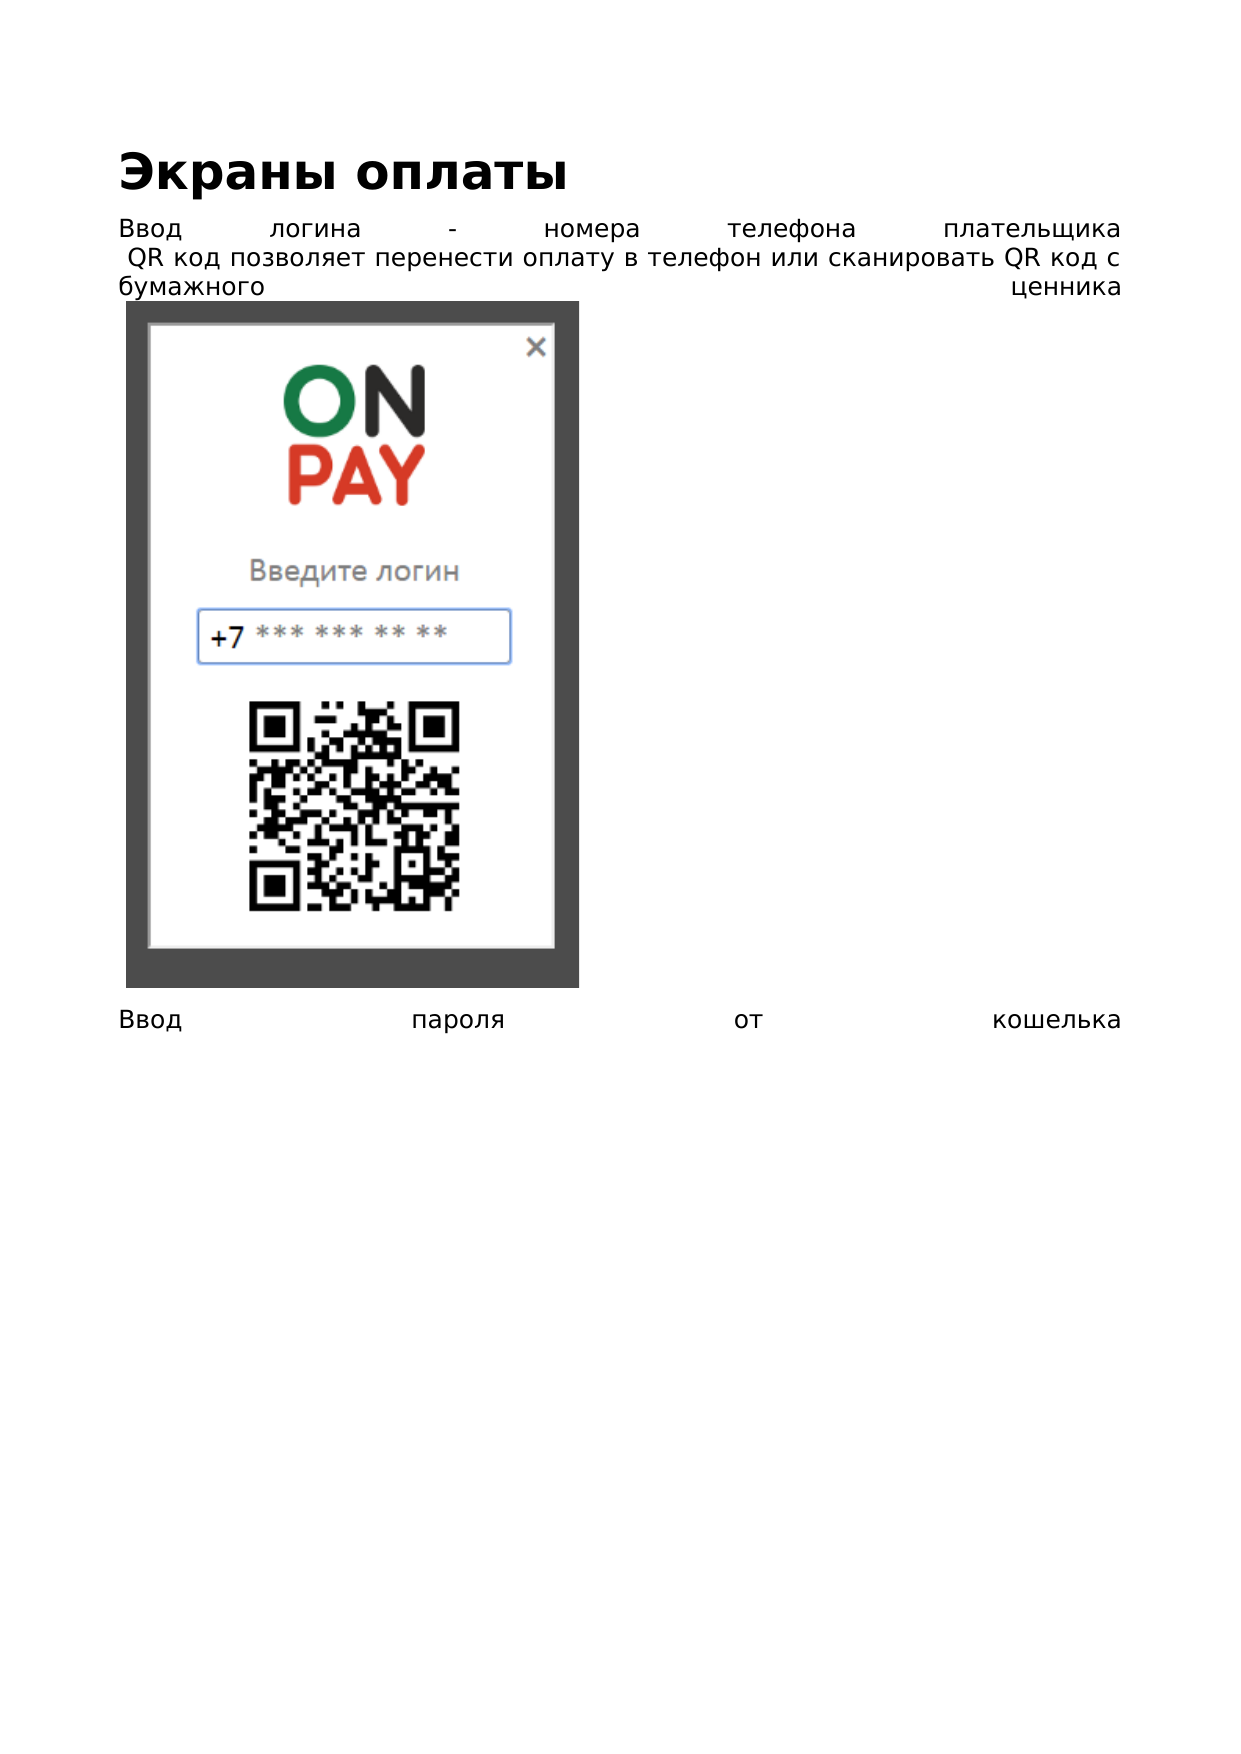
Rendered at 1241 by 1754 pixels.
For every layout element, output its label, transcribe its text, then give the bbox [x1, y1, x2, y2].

text Ввод логина - номера телефона плательщика QR код позволяет перенести оплату в телефон или сканировать QR код с бумажного ценника [118, 214, 1122, 993]
subtitle Экраны оплаты [118, 143, 1122, 201]
picture [126, 301, 580, 988]
text Ввод пароля от кошелька [118, 1006, 1122, 1035]
